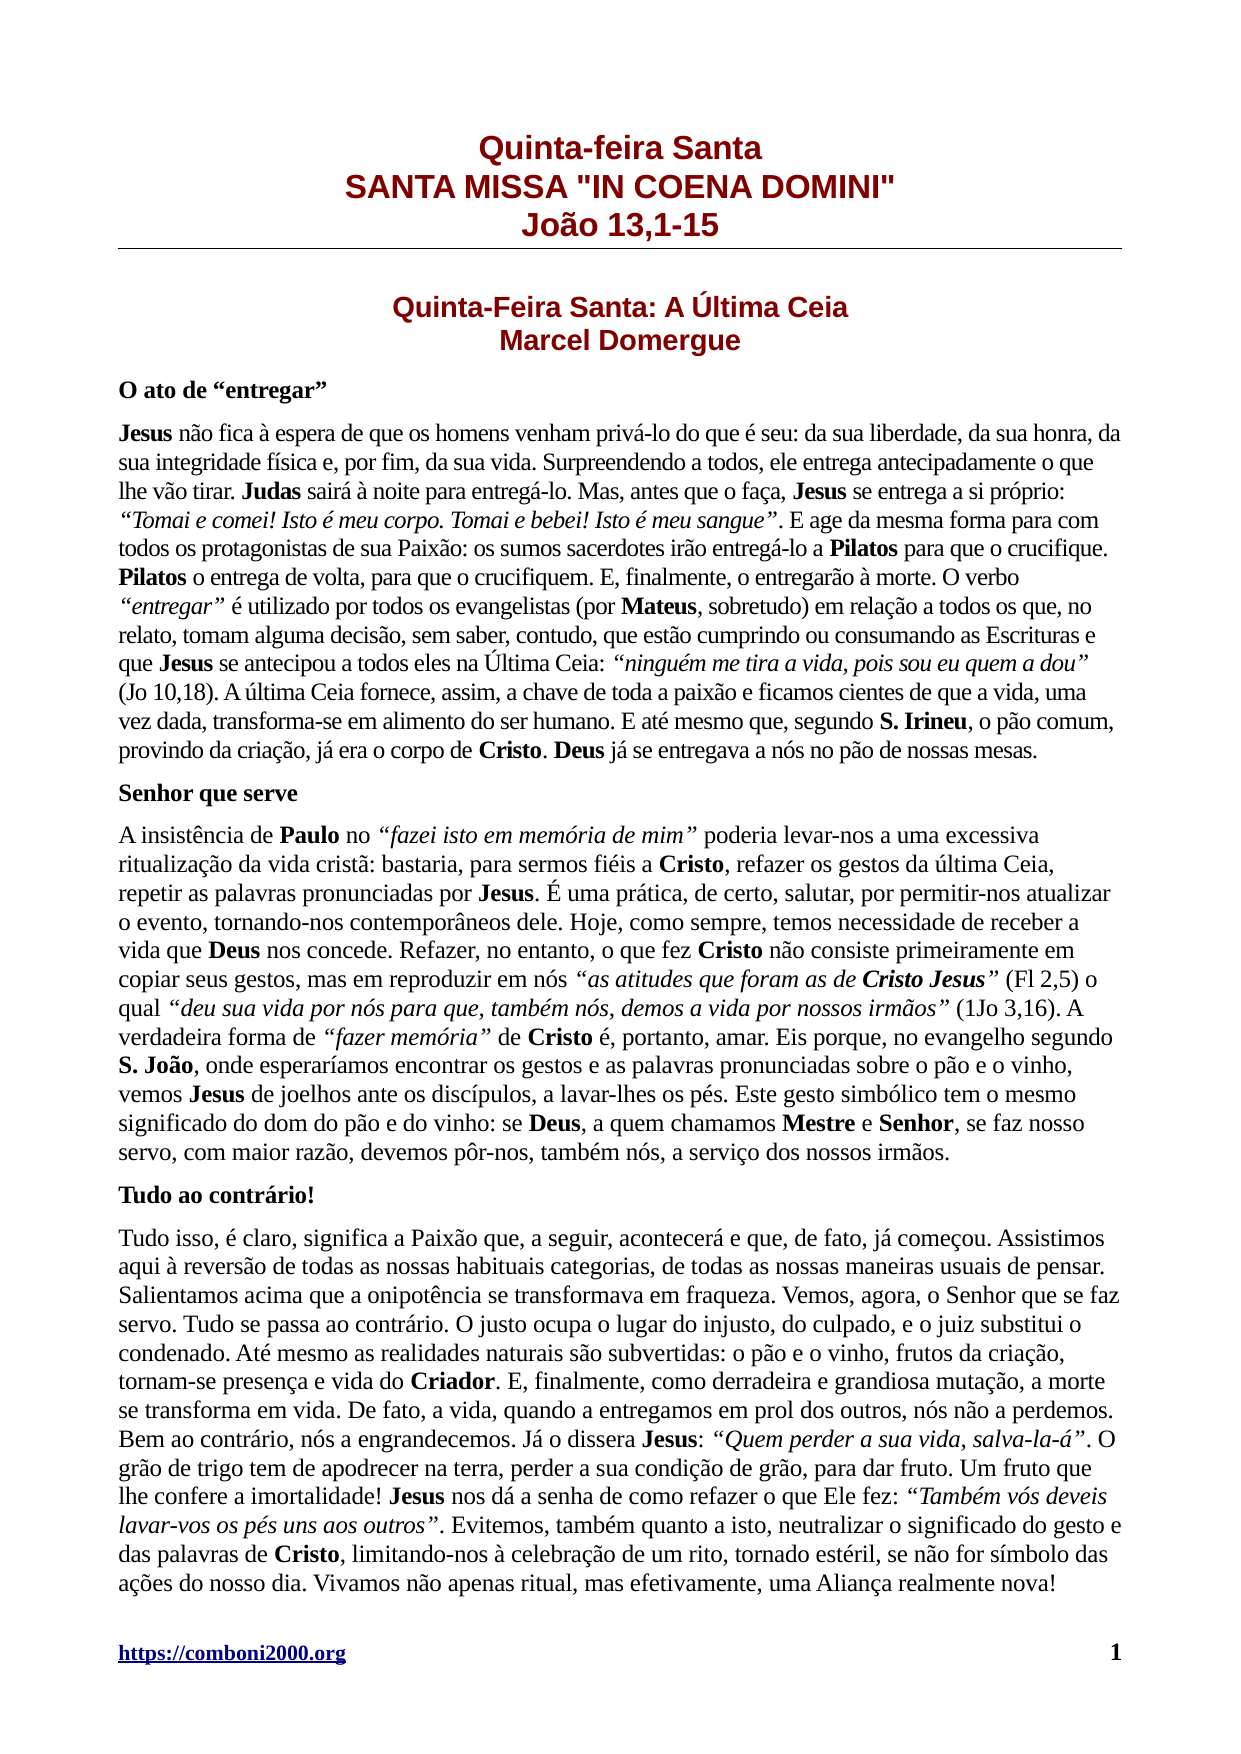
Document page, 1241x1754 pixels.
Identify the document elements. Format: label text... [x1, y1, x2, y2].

text Senhor que serve [118, 778, 1122, 806]
text Tudo ao contrário! [118, 1180, 1122, 1208]
text Jesus não fica à espera de que os homens venham privá-lo do que é seu: da sua liberdade, da sua honra, da sua integridade física e, por fim, da sua vida. Surpreendendo a todos, ele entrega antecipadamente o que lhe vão tirar. Judas sairá à noite para entregá-lo. Mas, antes que o faça, Jesus se entrega a si próprio: “Tomai e comei! Isto é meu corpo. Tomai e bebei! Isto é meu sangue”. E age da mesma forma para com todos os protagonistas de sua Paixão: os sumos sacerdotes irão entregá-lo a Pilatos para que o crucifique. Pilatos o entrega de volta, para que o crucifiquem. E, finalmente, o entregarão à morte. O verbo “entregar” é utilizado por todos os evangelistas (por Mateus, sobretudo) em relação a todos os que, no relato, tomam alguma decisão, sem saber, contudo, que estão cumprindo ou consumando as Escrituras e que Jesus se antecipou a todos eles na Última Ceia: “ninguém me tira a vida, pois sou eu quem a dou” (Jo 10,18). A última Ceia fornece, assim, a chave de toda a paixão e ficamos cientes de que a vida, uma vez dada, transforma-se em alimento do ser humano. E até mesmo que, segundo S. Irineu, o pão comum, provindo da criação, já era o corpo de Cristo. Deus já se entregava a nós no pão de nossas mesas. [118, 418, 1122, 763]
subtitle Quinta-feira Santa SANTA MISSA "IN COENA DOMINI" João 13,1-15 [118, 124, 1122, 248]
subtitle Quinta-Feira Santa: A Última Ceia Marcel Domergue [118, 289, 1122, 357]
text O ato de “entregar” [118, 376, 1122, 404]
text A insistência de Paulo no “fazei isto em memória de mim” poderia levar-nos a uma excessiva ritualização da vida cristã: bastaria, para sermos fiéis a Cristo, refazer os gestos da última Ceia, repetir as palavras pronunciadas por Jesus. É uma prática, de certo, salutar, por permitir-nos atualizar o evento, tornando-nos contemporâneos dele. Hoje, como sempre, temos necessidade de receber a vida que Deus nos concede. Refazer, no entanto, o que fez Cristo não consiste primeiramente em copiar seus gestos, mas em reproduzir em nós “as atitudes que foram as de Cristo Jesus” (Fl 2,5) o qual “deu sua vida por nós para que, também nós, demos a vida por nossos irmãos” (1Jo 3,16). A verdadeira forma de “fazer memória” de Cristo é, portanto, amar. Eis porque, no evangelho segundo S. João, onde esperaríamos encontrar os gestos e as palavras pronunciadas sobre o pão e o vinho, vemos Jesus de joelhos ante os discípulos, a lavar-lhes os pés. Este gesto simbólico tem o mesmo significado do dom do pão e do vinho: se Deus, a quem chamamos Mestre e Senhor, se faz nosso servo, com maior razão, devemos pôr-nos, também nós, a serviço dos nossos irmãos. [118, 821, 1122, 1166]
text Tudo isso, é claro, significa a Paixão que, a seguir, acontecerá e que, de fato, já começou. Assistimos aqui à reversão de todas as nossas habituais categorias, de todas as nossas maneiras usuais de pensar. Salientamos acima que a onipotência se transformava em fraqueza. Vemos, agora, o Senhor que se faz servo. Tudo se passa ao contrário. O justo ocupa o lugar do injusto, do culpado, e o juiz substitui o condenado. Até mesmo as realidades naturais são subvertidas: o pão e o vinho, frutos da criação, tornam-se presença e vida do Criador. E, finalmente, como derradeira e grandiosa mutação, a morte se transforma em vida. De fato, a vida, quando a entregamos em prol dos outros, nós não a perdemos. Bem ao contrário, nós a engrandecemos. Já o dissera Jesus: “Quem perder a sua vida, salva-la-á”. O grão de trigo tem de apodrecer na terra, perder a sua condição de grão, para dar fruto. Um fruto que lhe confere a imortalidade! Jesus nos dá a senha de como refazer o que Ele fez: “Também vós deveis lavar-vos os pés uns aos outros”. Evitemos, também quanto a isto, neutralizar o significado do gesto e das palavras de Cristo, limitando-nos à celebração de um rito, tornado estéril, se não for símbolo das ações do nosso dia. Vivamos não apenas ritual, mas efetivamente, uma Aliança realmente nova! [118, 1223, 1122, 1596]
